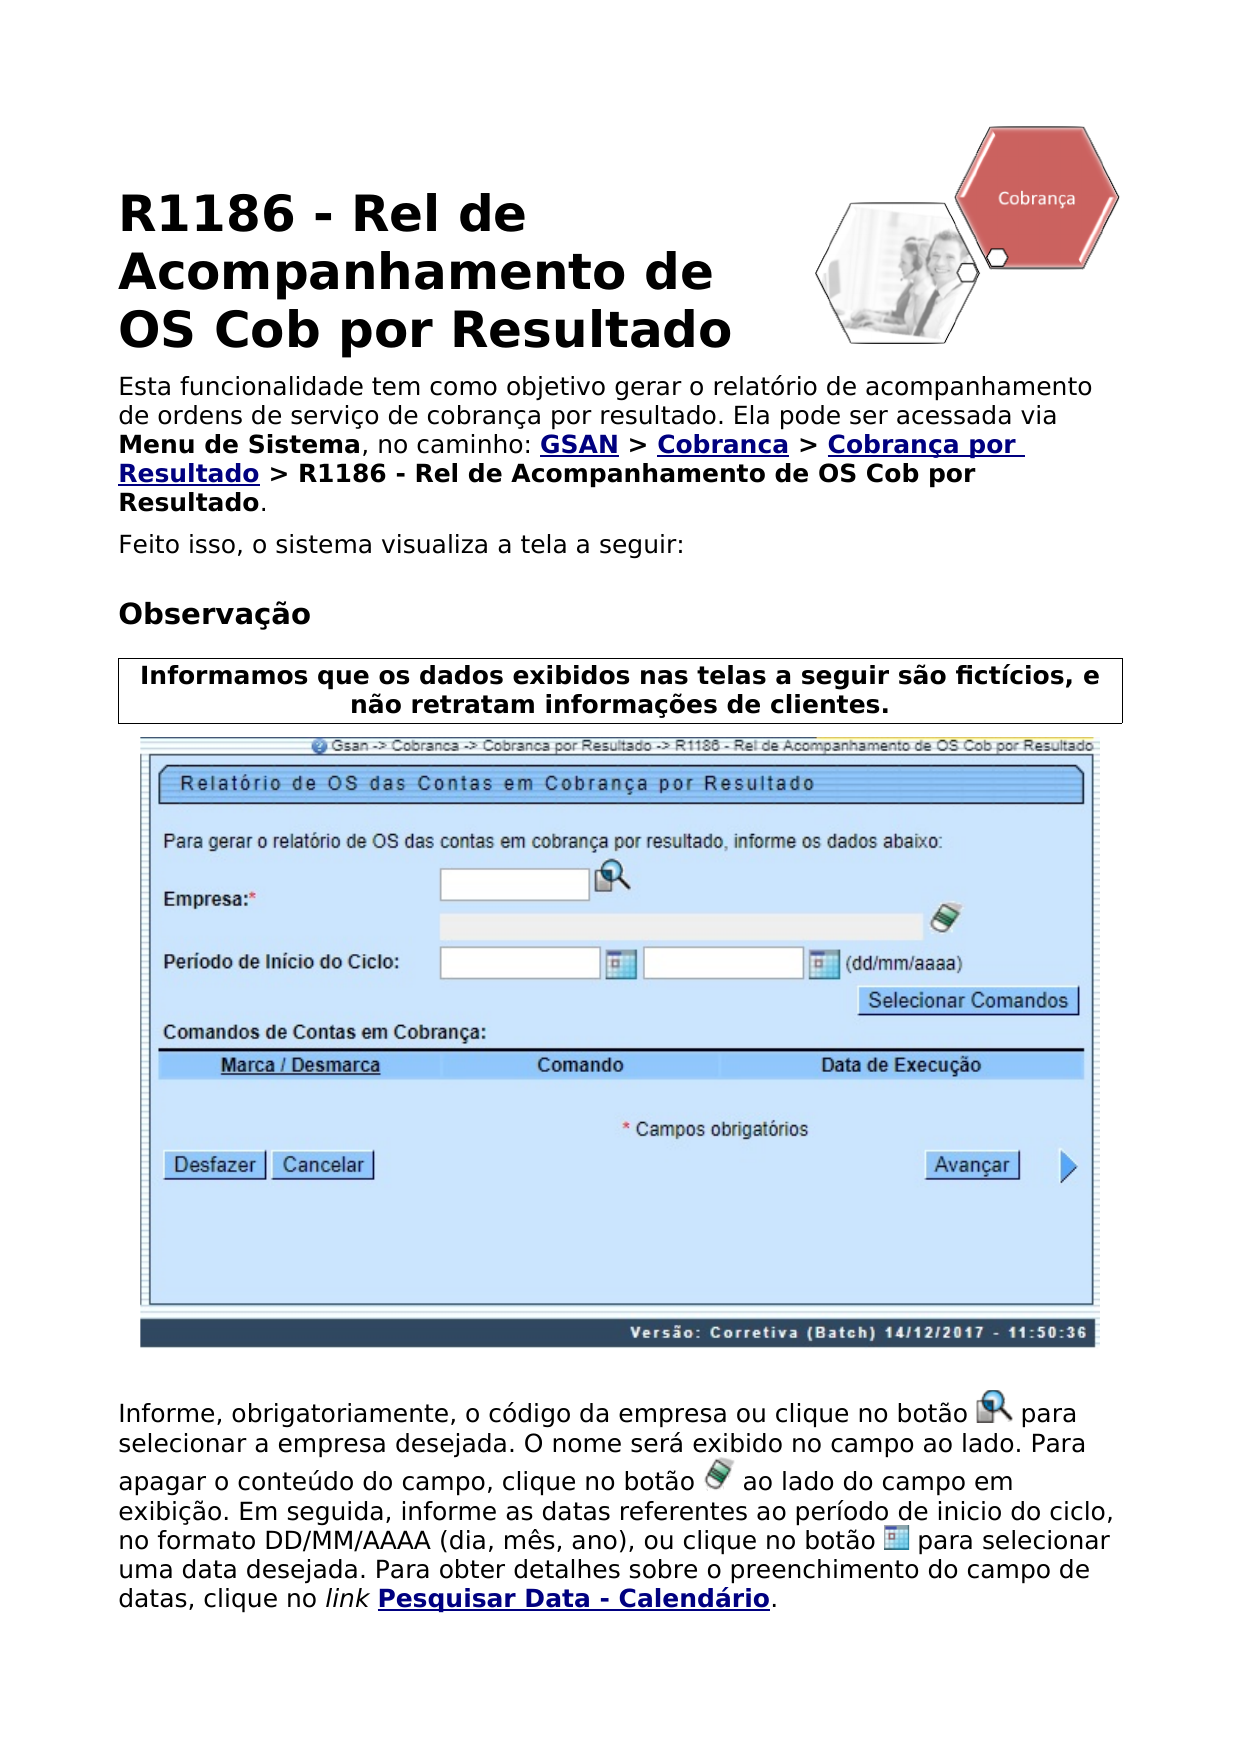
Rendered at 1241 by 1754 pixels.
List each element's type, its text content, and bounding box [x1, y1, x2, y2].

table_header Informamos que os dados exibidos nas telas a seguir são fictícios, e não retratam informações de clientes. [119, 659, 1122, 722]
picture [976, 1390, 1013, 1423]
text Feito isso, o sistema visualiza a tela a seguir: [118, 530, 1122, 559]
picture [809, 118, 1123, 352]
text Informe, obrigatoriamente, o código da empresa ou clique no botão para selecionar a empresa desejada. O nome será exibido no campo ao lado. Para apagar o conteúdo do campo, clique no botão ao lado do campo em exibição. Em seguida, informe as datas referentes ao período de inicio do ciclo, no formato DD/MM/AAAA (dia, mês, ano), ou clique no botão para selecionar uma data desejada. Para obter detalhes sobre o preenchimento do campo de datas, clique no link Pesquisar Data - Calendário. [118, 1390, 1122, 1613]
picture [140, 737, 1100, 1349]
picture [884, 1525, 910, 1550]
picture [703, 1457, 735, 1491]
subtitle R1186 - Rel de Acompanhamento de OS Cob por Resultado [118, 185, 1122, 359]
text Esta funcionalidade tem como objetivo gerar o relatório de acompanhamento de ordens de serviço de cobrança por resultado. Ela pode ser acessada via Menu de Sistema, no caminho: GSAN > Cobranca > Cobrança por Resultado > R1186 - Rel de Acompanhamento de OS Cob por Resultado. [118, 372, 1122, 518]
subtitle Observação [118, 597, 1122, 631]
